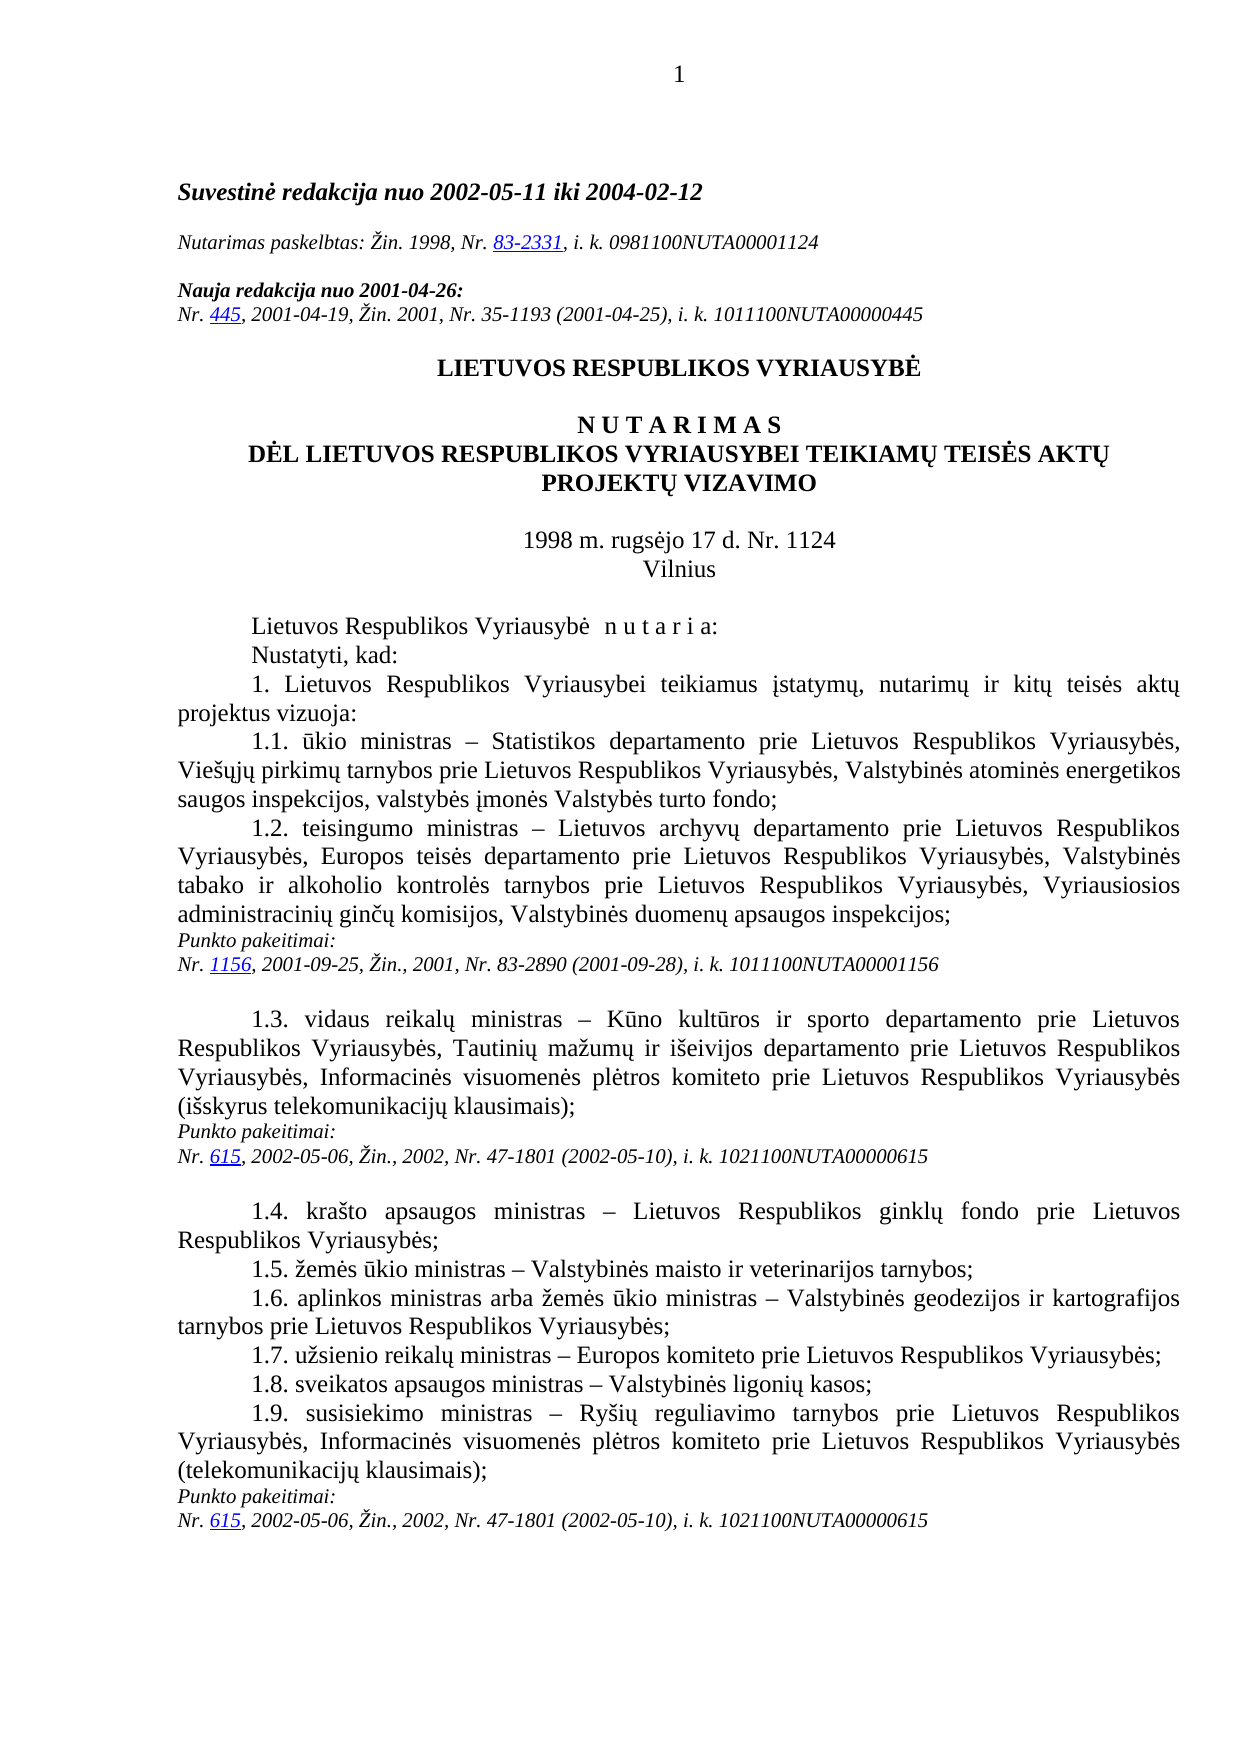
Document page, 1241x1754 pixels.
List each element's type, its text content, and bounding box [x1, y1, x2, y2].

text Nauja redakcija nuo 2001-04-26: [177, 278, 1181, 302]
text Nr. 615, 2002-05-06, Žin., 2002, Nr. 47-1801 (2002-05-10), i. k. 1021100NUTA00000615 [177, 1508, 1181, 1532]
text 1.2. teisingumo ministras – Lietuvos archyvų departamento prie Lietuvos Respublikos Vyriausybės, Europos teisės departamento prie Lietuvos Respublikos Vyriausybės, Valstybinės tabako ir alkoholio kontrolės tarnybos prie Lietuvos Respublikos Vyriausybės, Vyriausiosios administracinių ginčų komisijos, Valstybinės duomenų apsaugos inspekcijos; [177, 813, 1181, 928]
text Lietuvos Respublikos Vyriausybė [177, 353, 1181, 381]
text 1. Lietuvos Respublikos Vyriausybei teikiamus įstatymų, nutarimų ir kitų teisės aktų projektus vizuoja: [177, 669, 1181, 726]
text n u t a r i m a s [177, 410, 1181, 439]
text 1.9. susisiekimo ministras – Ryšių reguliavimo tarnybos prie Lietuvos Respublikos Vyriausybės, Informacinės visuomenės plėtros komiteto prie Lietuvos Respublikos Vyriausybės (telekomunikacijų klausimais); [177, 1398, 1181, 1484]
text Lietuvos Respublikos Vyriausybė nutaria: [177, 611, 1181, 640]
text 1.5. žemės ūkio ministras – Valstybinės maisto ir veterinarijos tarnybos; [177, 1254, 1181, 1283]
text Punkto pakeitimai: [177, 1484, 1181, 1508]
text 1.3. vidaus reikalų ministras – Kūno kultūros ir sporto departamento prie Lietuvos Respublikos Vyriausybės, Tautinių mažumų ir išeivijos departamento prie Lietuvos Respublikos Vyriausybės, Informacinės visuomenės plėtros komiteto prie Lietuvos Respublikos Vyriausybės (išskyrus telekomunikacijų klausimais); [177, 1004, 1181, 1119]
text 1.4. krašto apsaugos ministras – Lietuvos Respublikos ginklų fondo prie Lietuvos Respublikos Vyriausybės; [177, 1196, 1181, 1254]
text 1.1. ūkio ministras – Statistikos departamento prie Lietuvos Respublikos Vyriausybės, Viešųjų pirkimų tarnybos prie Lietuvos Respublikos Vyriausybės, Valstybinės atominės energetikos saugos inspekcijos, valstybės įmonės Valstybės turto fondo; [177, 726, 1181, 813]
text 1.6. aplinkos ministras arba žemės ūkio ministras – Valstybinės geodezijos ir kartografijos tarnybos prie Lietuvos Respublikos Vyriausybės; [177, 1283, 1181, 1340]
text Nr. 445, 2001-04-19, Žin. 2001, Nr. 35-1193 (2001-04-25), i. k. 1011100NUTA00000445 [177, 302, 1181, 326]
text 1.7. užsienio reikalų ministras – Europos komiteto prie Lietuvos Respublikos Vyriausybės; [177, 1340, 1181, 1369]
text Punkto pakeitimai: [177, 1119, 1181, 1143]
text Nutarimas paskelbtas: Žin. 1998, Nr. 83-2331, i. k. 0981100NUTA00001124 [177, 230, 1181, 254]
text dėl Lietuvos Respublikos Vyriausybei teikiamų teisės aktų projektų vizavimo [177, 439, 1181, 496]
text Vilnius [177, 554, 1181, 583]
text Punkto pakeitimai: [177, 928, 1181, 952]
text Nr. 615, 2002-05-06, Žin., 2002, Nr. 47-1801 (2002-05-10), i. k. 1021100NUTA00000615 [177, 1143, 1181, 1168]
text 1.8. sveikatos apsaugos ministras – Valstybinės ligonių kasos; [177, 1369, 1181, 1398]
text 1998 m. rugsėjo 17 d. Nr. 1124 [177, 525, 1181, 554]
text Suvestinė redakcija nuo 2002-05-11 iki 2004-02-12 [177, 177, 1181, 206]
text Nustatyti, kad: [177, 640, 1181, 669]
text Nr. 1156, 2001-09-25, Žin., 2001, Nr. 83-2890 (2001-09-28), i. k. 1011100NUTA00001156 [177, 952, 1181, 976]
